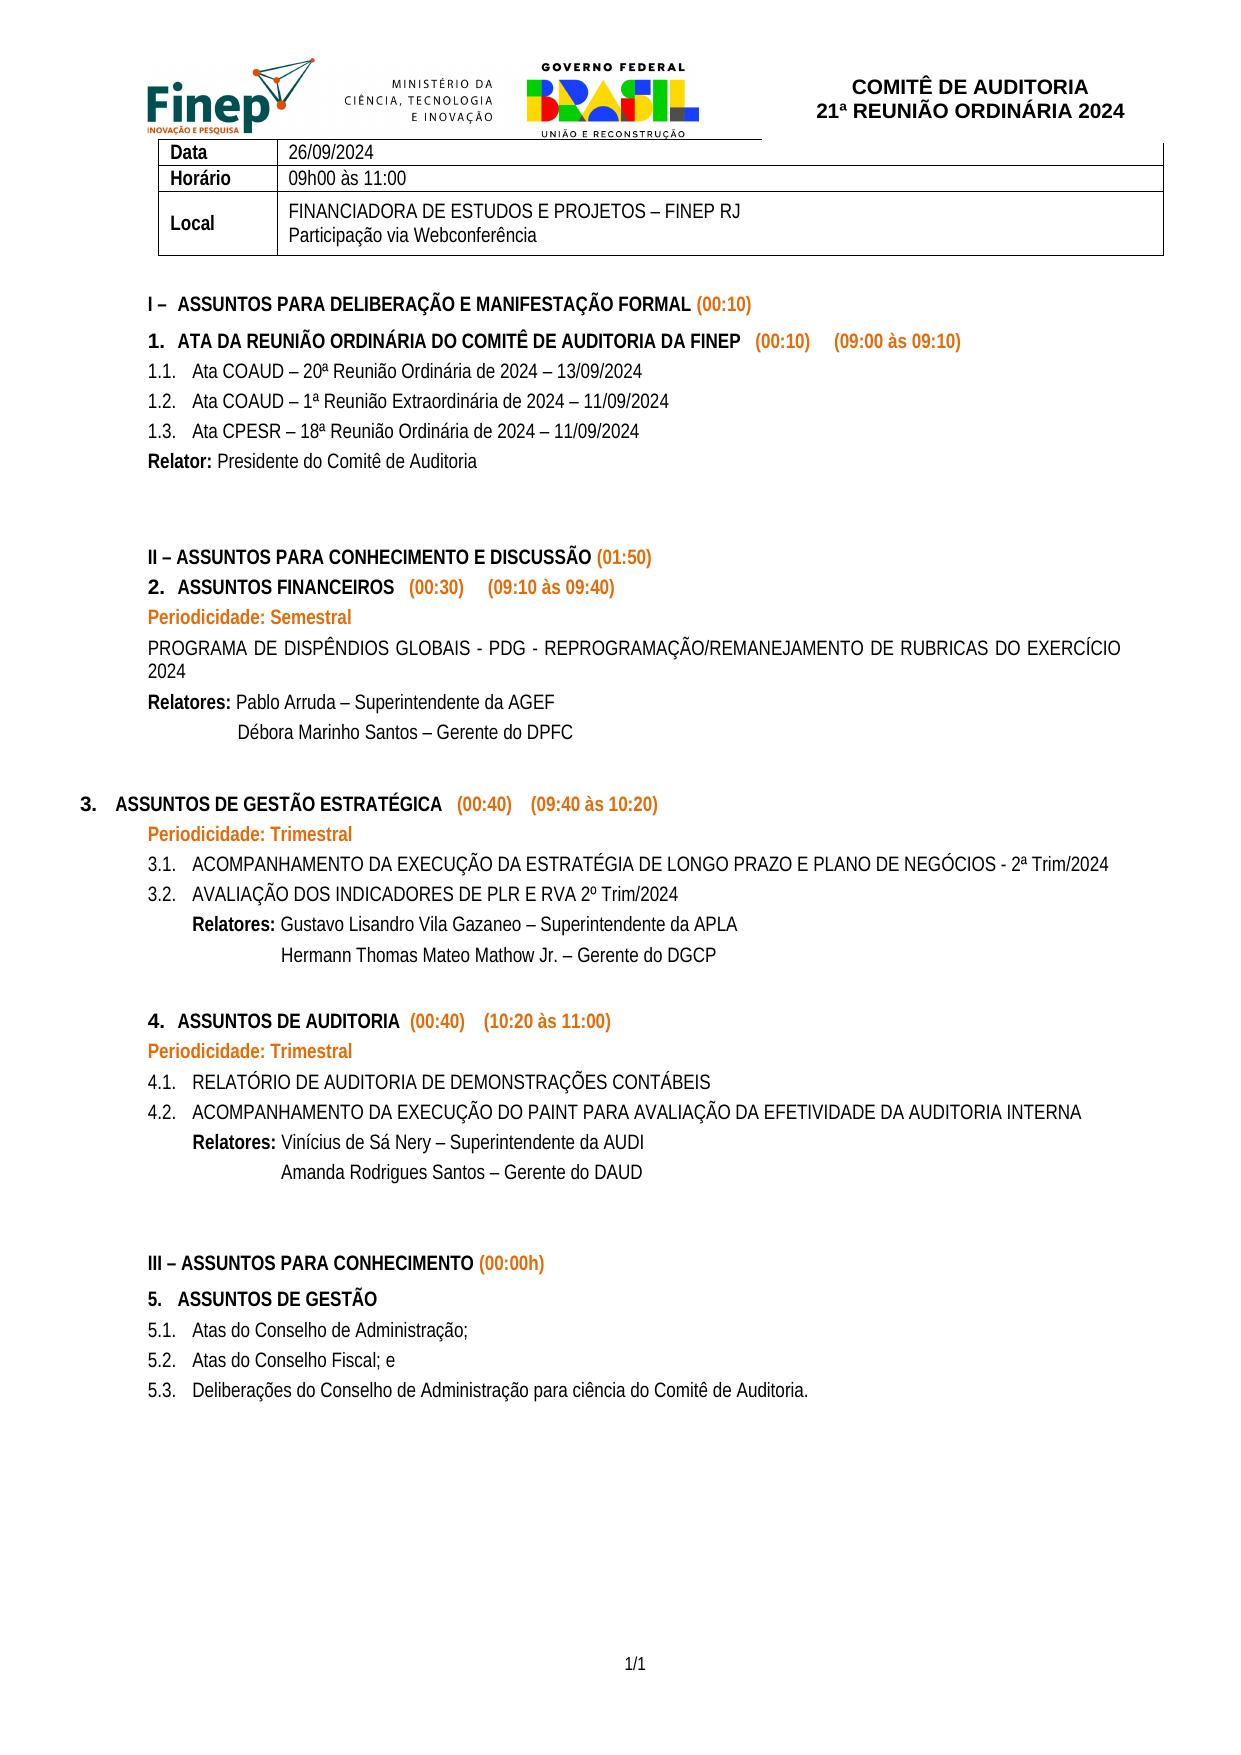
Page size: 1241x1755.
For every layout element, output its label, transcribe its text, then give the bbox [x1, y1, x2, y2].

list ASSUNTOS DE AUDITORIA (00:40) (10:20 às 11:00) [148, 1009, 1122, 1033]
text PROGRAMA DE DISPÊNDIOS GLOBAIS - PDG - REPROGRAMAÇÃO/REMANEJAMENTO DE RUBRICAS DO EXERCÍCIO 2024 [148, 636, 1122, 683]
text Relatores: Vinícius de Sá Nery – Superintendente da AUDI [183, 1130, 1122, 1154]
text II – ASSUNTOS PARA CONHECIMENTO E DISCUSSÃO (01:50) [148, 545, 1122, 569]
text Relator: Presidente do Comitê de Auditoria [148, 449, 1122, 473]
list ACOMPANHAMENTO DA EXECUÇÃO DA ESTRATÉGIA DE LONGO PRAZO E PLANO DE NEGÓCIOS - 2ª Trim/2024 [148, 852, 1122, 876]
table_cell FINANCIADORA DE ESTUDOS E PROJETOS – FINEP RJ Participação via Webconferência [278, 192, 1163, 254]
text Periodicidade: Semestral [148, 605, 1122, 629]
table_cell Local [159, 192, 277, 254]
list AVALIAÇÃO DOS INDICADORES DE PLR E RVA 2º Trim/2024 [148, 882, 1122, 906]
list ATA DA REUNIÃO ORDINÁRIA DO COMITÊ DE AUDITORIA DA FINEP (00:10) (09:00 às 09:10) [148, 328, 1122, 352]
text Relatores: Gustavo Lisandro Vila Gazaneo – Superintendente da APLA [174, 912, 1122, 936]
text Relatores: Pablo Arruda – Superintendente da AGEF [148, 690, 1122, 714]
list ASSUNTOS DE GESTÃO [148, 1287, 1122, 1311]
list Periodicidade: Trimestral [148, 1039, 1122, 1063]
list Atas do Conselho de Administração; [148, 1318, 1122, 1342]
list Atas do Conselho Fiscal; e [148, 1348, 1122, 1372]
list 4.2. ACOMPANHAMENTO DA EXECUÇÃO DO PAINT PARA AVALIAÇÃO DA EFETIVIDADE DA AUDITORIA INTERNA [148, 1100, 1122, 1124]
list 4.1. RELATÓRIO DE AUDITORIA DE DEMONSTRAÇÕES CONTÁBEIS [148, 1070, 1122, 1094]
list Ata COAUD – 20ª Reunião Ordinária de 2024 – 13/09/2024 [148, 359, 1122, 383]
table_cell 09h00 às 11:00 [278, 166, 1163, 191]
list ASSUNTOS FINANCEIROS (00:30) (09:10 às 09:40) [148, 575, 1122, 599]
list Ata COAUD – 1ª Reunião Extraordinária de 2024 – 11/09/2024 [148, 389, 1122, 413]
text Amanda Rodrigues Santos – Gerente do DAUD [272, 1160, 1122, 1184]
table_header 26/09/2024 [278, 140, 1163, 165]
list Periodicidade: Trimestral [148, 822, 1122, 846]
list Deliberações do Conselho de Administração para ciência do Comitê de Auditoria. [148, 1378, 1122, 1402]
text I – ASSUNTOS PARA DELIBERAÇÃO E MANIFESTAÇÃO FORMAL (00:10) [148, 292, 1122, 316]
text Hermann Thomas Mateo Mathow Jr. – Gerente do DGCP [272, 942, 1122, 966]
text III – ASSUNTOS PARA CONHECIMENTO (00:00h) [148, 1251, 1122, 1275]
list ASSUNTOS DE GESTÃO ESTRATÉGICA (00:40) (09:40 às 10:20) [80, 791, 1122, 815]
text Débora Marinho Santos – Gerente do DPFC [148, 720, 1122, 744]
table_cell Horário [159, 166, 277, 191]
table_header Data [159, 140, 277, 165]
list Ata CPESR – 18ª Reunião Ordinária de 2024 – 11/09/2024 [148, 419, 1122, 443]
